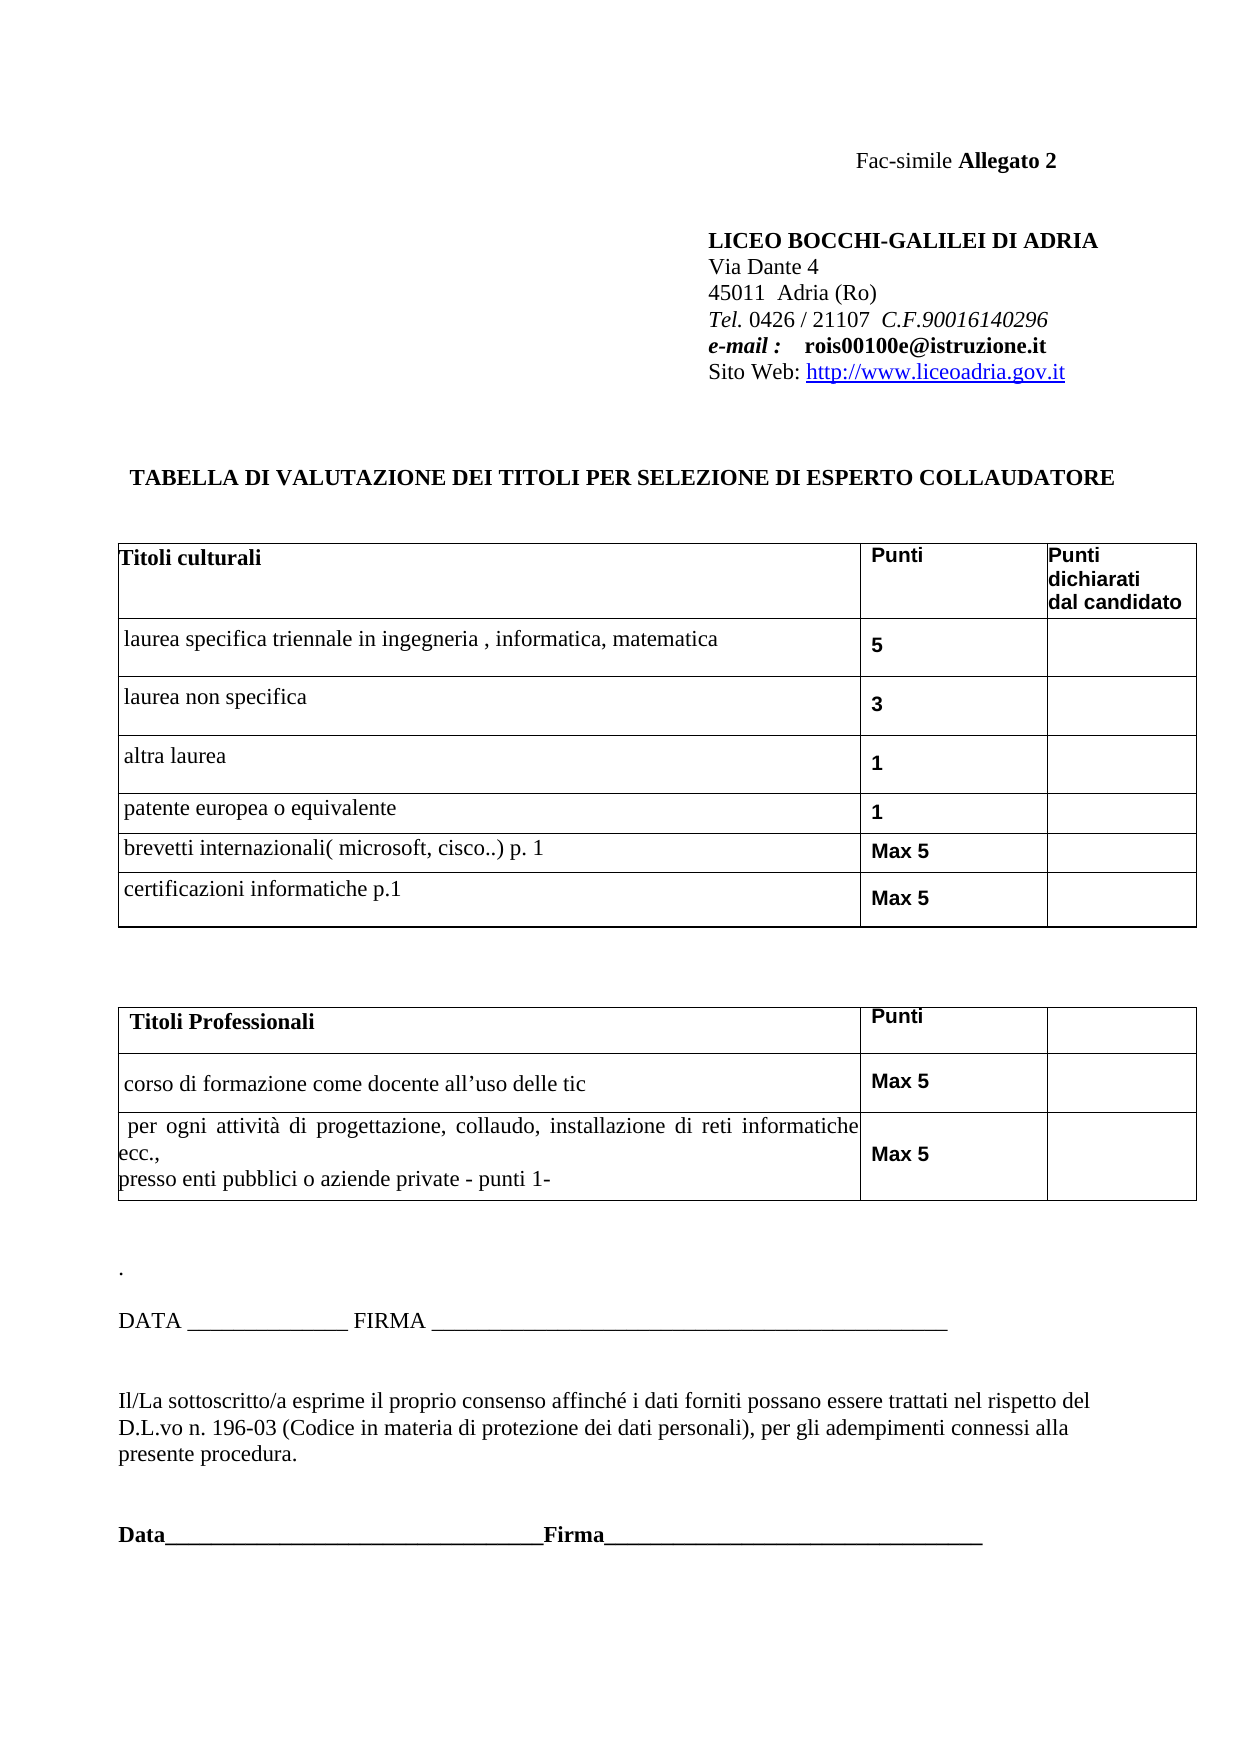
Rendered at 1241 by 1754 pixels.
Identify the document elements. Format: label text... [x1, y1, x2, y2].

table_header Titoli culturali [119, 544, 860, 618]
text Fac-simile Allegato 2 [782, 148, 1122, 174]
table_cell altra laurea [119, 736, 860, 793]
table_cell 1 [861, 736, 1047, 793]
table_header [1048, 1008, 1196, 1053]
table_header Punti [861, 544, 1047, 618]
table_cell [1048, 794, 1196, 833]
table_header Punti [861, 1008, 1047, 1053]
table_cell Max 5 [861, 834, 1047, 872]
table_header Titoli Professionali [119, 1008, 413, 1034]
table_cell patente europea o equivalente [119, 794, 860, 833]
table_header Punti dichiarati dal candidato [1048, 544, 1196, 618]
table_cell corso di formazione come docente all’uso delle tic [119, 1054, 860, 1112]
table_cell 1 [861, 794, 1047, 833]
table_cell Max 5 [861, 873, 1047, 926]
text . [118, 1254, 1122, 1281]
table_cell [1048, 1054, 1196, 1112]
table_cell laurea non specifica [119, 677, 860, 735]
text Data_________________________________Firma_________________________________ [118, 1521, 1122, 1547]
text LICEO BOCCHI-GALILEI DI ADRIA [634, 227, 1122, 253]
text Sito Web: http://www.liceoadria.gov.it [634, 358, 1122, 385]
table_cell Max 5 [861, 1054, 1047, 1112]
text e-mail : rois00100e@istruzione.it [634, 332, 1122, 358]
text Il/La sottoscritto/a esprime il proprio consenso affinché i dati forniti possano essere trattati nel rispetto del [118, 1387, 1122, 1414]
text presente procedura. [118, 1440, 1122, 1467]
table_cell 5 [861, 619, 1047, 676]
text DATA ______________ FIRMA _____________________________________________ [118, 1307, 1122, 1333]
table_header TABELLA DI VALUTAZIONE DEI TITOLI PER SELEZIONE DI ESPERTO COLLAUDATORE [118, 464, 1178, 490]
table_header [119, 1008, 860, 1053]
table_cell [1048, 619, 1196, 676]
table_cell [1048, 834, 1196, 872]
text 45011 Adria (Ro) [634, 279, 1122, 306]
table_cell [1048, 736, 1196, 793]
table_cell 3 [861, 677, 1047, 735]
text D.L.vo n. 196-03 (Codice in materia di protezione dei dati personali), per gli adempimenti connessi alla [118, 1414, 1122, 1440]
table_cell Max 5 [861, 1113, 1047, 1200]
table_cell [1048, 677, 1196, 735]
table_cell [118, 928, 1197, 954]
table_cell per ogni attività di progettazione, collaudo, installazione di reti informatiche ecc., presso enti pubblici o aziende private - punti 1- [119, 1113, 860, 1200]
text Via Dante 4 [634, 253, 1122, 279]
table_cell [1048, 1113, 1196, 1200]
text Tel. 0426 / 21107 C.F.90016140296 [634, 306, 1122, 332]
table_cell brevetti internazionali( microsoft, cisco..) p. 1 [119, 834, 860, 872]
table_cell [1048, 873, 1196, 926]
table_cell certificazioni informatiche p.1 [119, 873, 860, 926]
table_cell laurea specifica triennale in ingegneria , informatica, matematica [119, 619, 860, 676]
